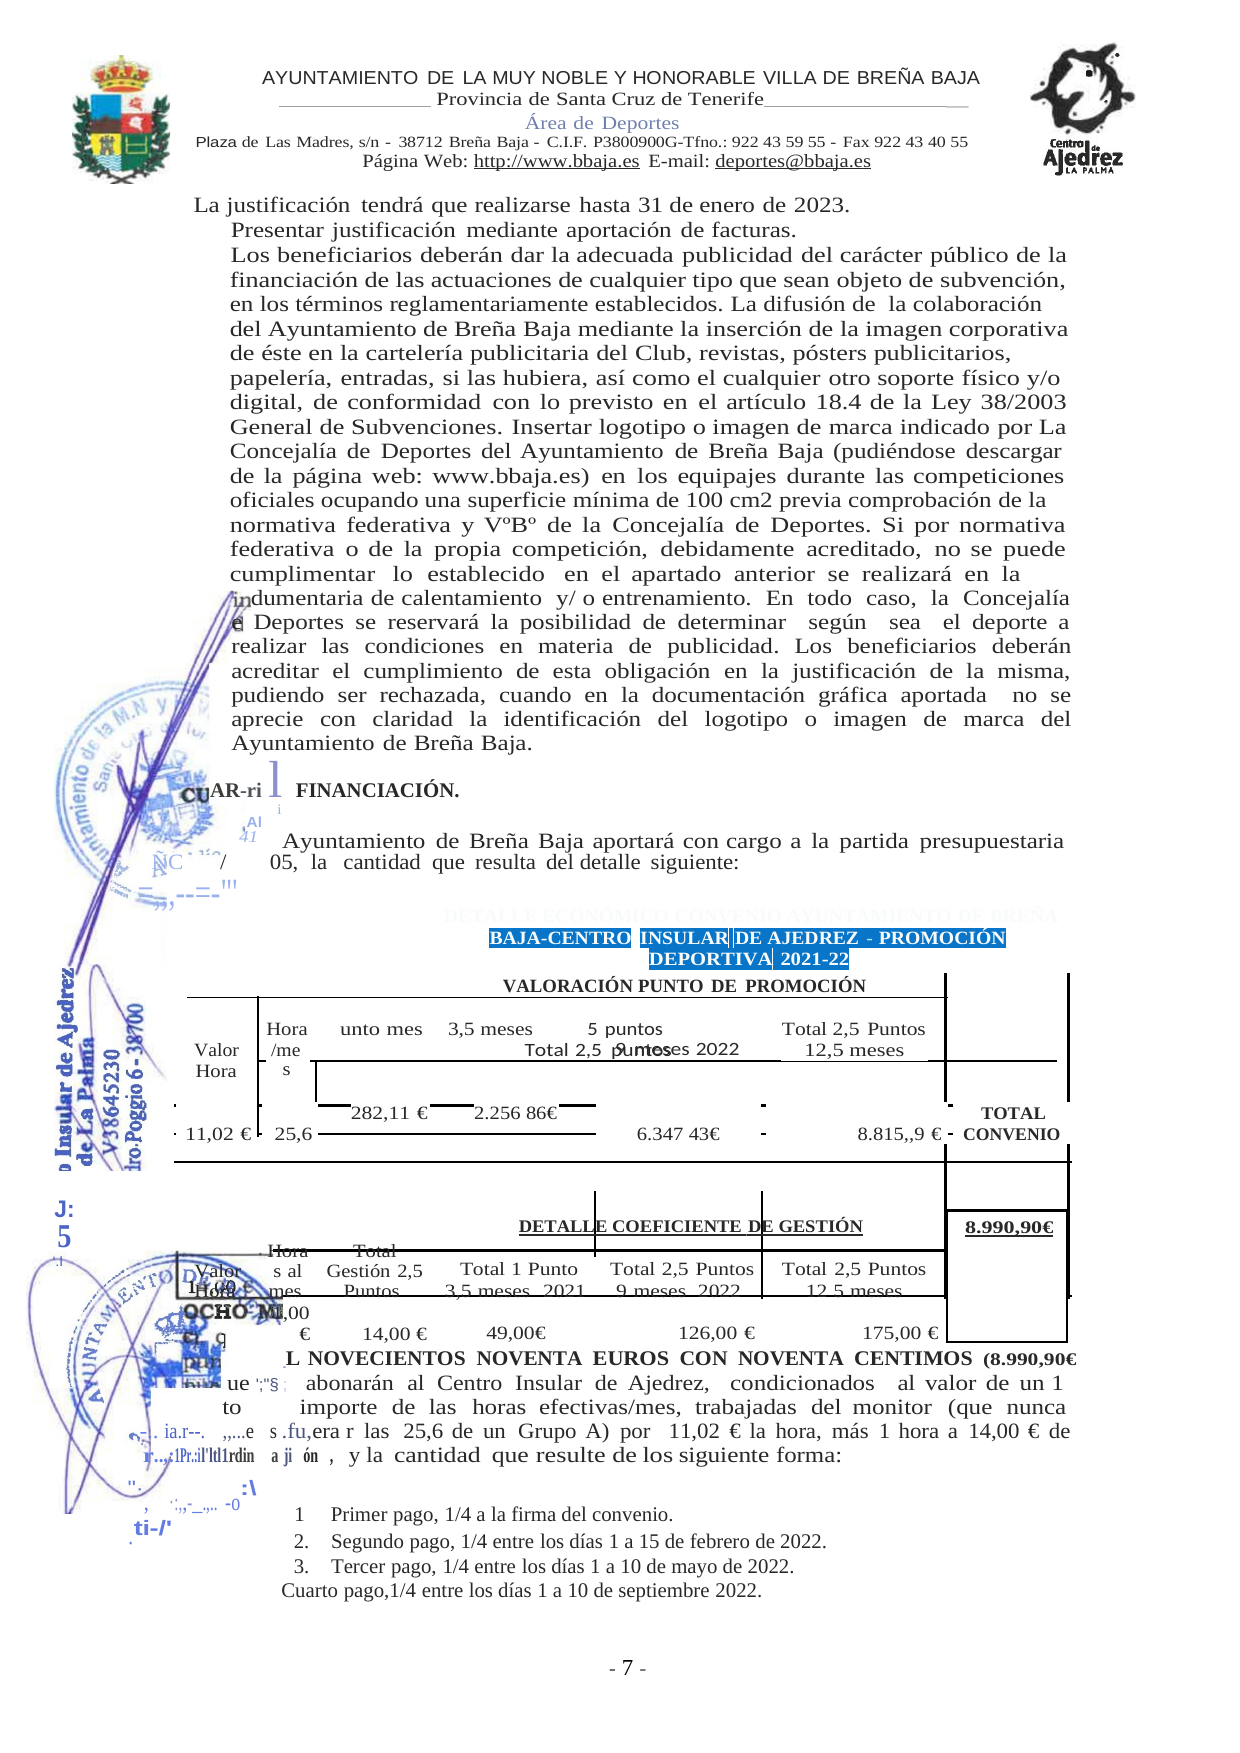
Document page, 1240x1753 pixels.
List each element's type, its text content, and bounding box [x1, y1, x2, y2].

text [948, 1212, 1066, 1341]
text 6.347 43€ [637, 1124, 761, 1144]
text dumentaria de calentamiento y/ o entrenamiento. En todo caso, la Concejalía e Deportes se reservará la posibilidad de determinar según sea el deporte a realizar las condiciones en materia de publicidad. Los beneficiarios deberán acreditar el cumplimiento de esta obligación en la justificación de la misma, pudiendo ser rechazada, cuando en la documentación gráfica aportada no se aprecie con claridad la identificación del logotipo o imagen de marca del Ayuntamiento de Breña Baja. [231, 586, 1071, 756]
text DETALLE COEFICIENTE DE GESTIÓN [596, 1216, 761, 1234]
text Los beneficiarios deberán dar la adecuada publicidad del carácter público de la financiación de las actuaciones de cualquier tipo que sean objeto de subvención, en los términos reglamentariamente establecidos. La difusión de la colaboración del Ayuntamiento de Breña Baja mediante la inserción de la imagen corporativa de éste en la cartelería publicitaria del Club, revistas, pósters publicitarios, papelería, entradas, si las hubiera, así como el cualquier otro soporte físico y/o digital, de conformidad con lo previsto en el artículo 18.4 de la Ley 38/2003 General de Subvenciones. Insertar logotipo o imagen de marca indicado por La Concejalía de Deportes del Ayuntamiento de Breña Baja (pudiéndose descargar de la página web: www.bbaja.es) en los equipajes durante las competiciones oficiales ocupando una superficie mínima de 100 cm2 previa comprobación de la normativa federativa y VºBº de la Concejalía de Deportes. Si por normativa federativa o de la propia competición, debidamente acreditado, no se puede cumplimentar lo establecido en el apartado anterior se realizará en la [229, 243, 1070, 586]
text ue ';"§ ; abonarán al Centro Insular de Ajedrez, condicionados al valor de un 1 to importe de las horas efectivas/mes, trabajadas del monitor (que nunca [283, 1371, 1072, 1419]
text Provincia de Santa Cruz de Tenerife _ [171, 89, 1029, 109]
text Área de Deportes [171, 112, 1029, 133]
text _L NOVECIENTOS NOVENTA EUROS CON NOVENTA CENTIMOS (8.990,90€ [283, 1347, 1150, 1370]
text -.. ia.r--. ,,...e s .fu,era r las 25,6 de un Grupo A) por 11,02 € la hora, más 1 hora a 14,00 € de [283, 1419, 1150, 1443]
text La justificación tendrá que realizarse hasta 31 de enero de 2023. [193, 193, 1150, 218]
text unto mes [340, 1019, 425, 1039]
text 8.815,,9 € [857, 1124, 948, 1144]
list Tercer pago, 1/4 entre los días 1 a 10 de mayo de 2022. [293, 1553, 1150, 1578]
text € 14,00 € [299, 1323, 428, 1344]
text [444, 1297, 946, 1301]
text Total 2,5 Puntos [763, 1259, 944, 1280]
text Plaza de Las Madres, s/n - 38712 Breña Baja - C.I.F. P3800900G-Tfno.: 922 43 59 55 - Fax 922 43 40 55 [171, 133, 1029, 151]
text 3,5 meses 2021 [448, 1019, 586, 1039]
text AYUNTAMIENTO DE LA MUY NOBLE Y HONORABLE VILLA DE BREÑA BAJA [171, 68, 1029, 89]
text BAJA-CENTRO INSULAR DE AJEDREZ - PROMOCIÓN DEPORTIVA 2021-22 [489, 927, 1069, 970]
text [1068, 1280, 1150, 1301]
text i [277, 808, 1150, 817]
text DETALLE ECONÓMICO CONVENIO AYUNTAMIENTO DE BREÑA [443, 904, 1059, 926]
text 11,02 € [185, 1124, 257, 1144]
text "·, ·:,,-_.,.. -o:\·ti-/' [127, 1514, 277, 1556]
text DETALLE COEFICIENTE DE GESTIÓN [763, 1216, 865, 1237]
text 49,00€ 126,00 € 175,00 € [486, 1322, 946, 1344]
text Hora Total Valor s al Gestión 2,5 Hora mes Puntos [194, 1242, 425, 1250]
text 12,5 meses [782, 1039, 926, 1060]
text ÑC / 05, la cantidad que resulta del detalle siguiente: [251, 853, 1150, 873]
text AR-ri l FINANCIACIÓN. [251, 756, 1150, 808]
text 2.256 86€ [474, 1102, 559, 1123]
text Página Web: http://www.bbaja.es E-mail: deportes@bbaja.es [171, 151, 1029, 171]
text 8.990,90€ [965, 1217, 1066, 1238]
text Presentar justificación mediante aportación de facturas. [231, 218, 1150, 242]
text DETALLE COEFICIENTE DE GESTIÓN [516, 1216, 594, 1237]
text Total 1 Punto Total 2,5 Puntos [433, 1259, 761, 1280]
text Valor Hora [194, 1040, 241, 1080]
text Al [251, 817, 1150, 830]
text [54, 112, 72, 133]
text =,,,--=-"' [251, 873, 1150, 913]
text /me s [271, 1041, 302, 1080]
text 3,5 meses 2021 9 meses 2022 [444, 1280, 761, 1295]
text TOTAL CONVENIO [963, 1103, 1073, 1144]
text [1070, 975, 1150, 997]
text 25,6 [274, 1124, 318, 1144]
text Total 2,5 Puntos [781, 1019, 926, 1039]
text J: [54, 1201, 76, 1222]
text 1,00 [283, 1302, 428, 1323]
text 1 Primer pago, 1/4 a la firma del convenio. [294, 1502, 1150, 1526]
text 282,11 € [351, 1102, 430, 1123]
text VALORACIÓN PUNTO DE PROMOCIÓN [503, 975, 944, 997]
list Segundo pago, 1/4 entre los días 1 a 15 de febrero de 2022. [293, 1529, 1150, 1553]
text Hora [266, 1019, 310, 1039]
text [947, 1322, 1150, 1344]
text Hora Total Valor s al Gestión 2,5 Hora mes Puntos [283, 1252, 425, 1295]
text [947, 975, 1067, 997]
text 12 5 meses [763, 1280, 944, 1295]
text 41 Ayuntamiento de Breña Baja aportará con cargo a la partida presupuestaria [251, 830, 1150, 853]
text r..,:1Pr.:il'ltl1rdin a ji ón , y la cantidad que resulte de los siguiente forma: [283, 1443, 1150, 1468]
list Cuarto pago,1/4 entre los días 1 a 10 de septiembre 2022. [279, 1578, 1150, 1602]
text 5 [57, 1222, 76, 1250]
